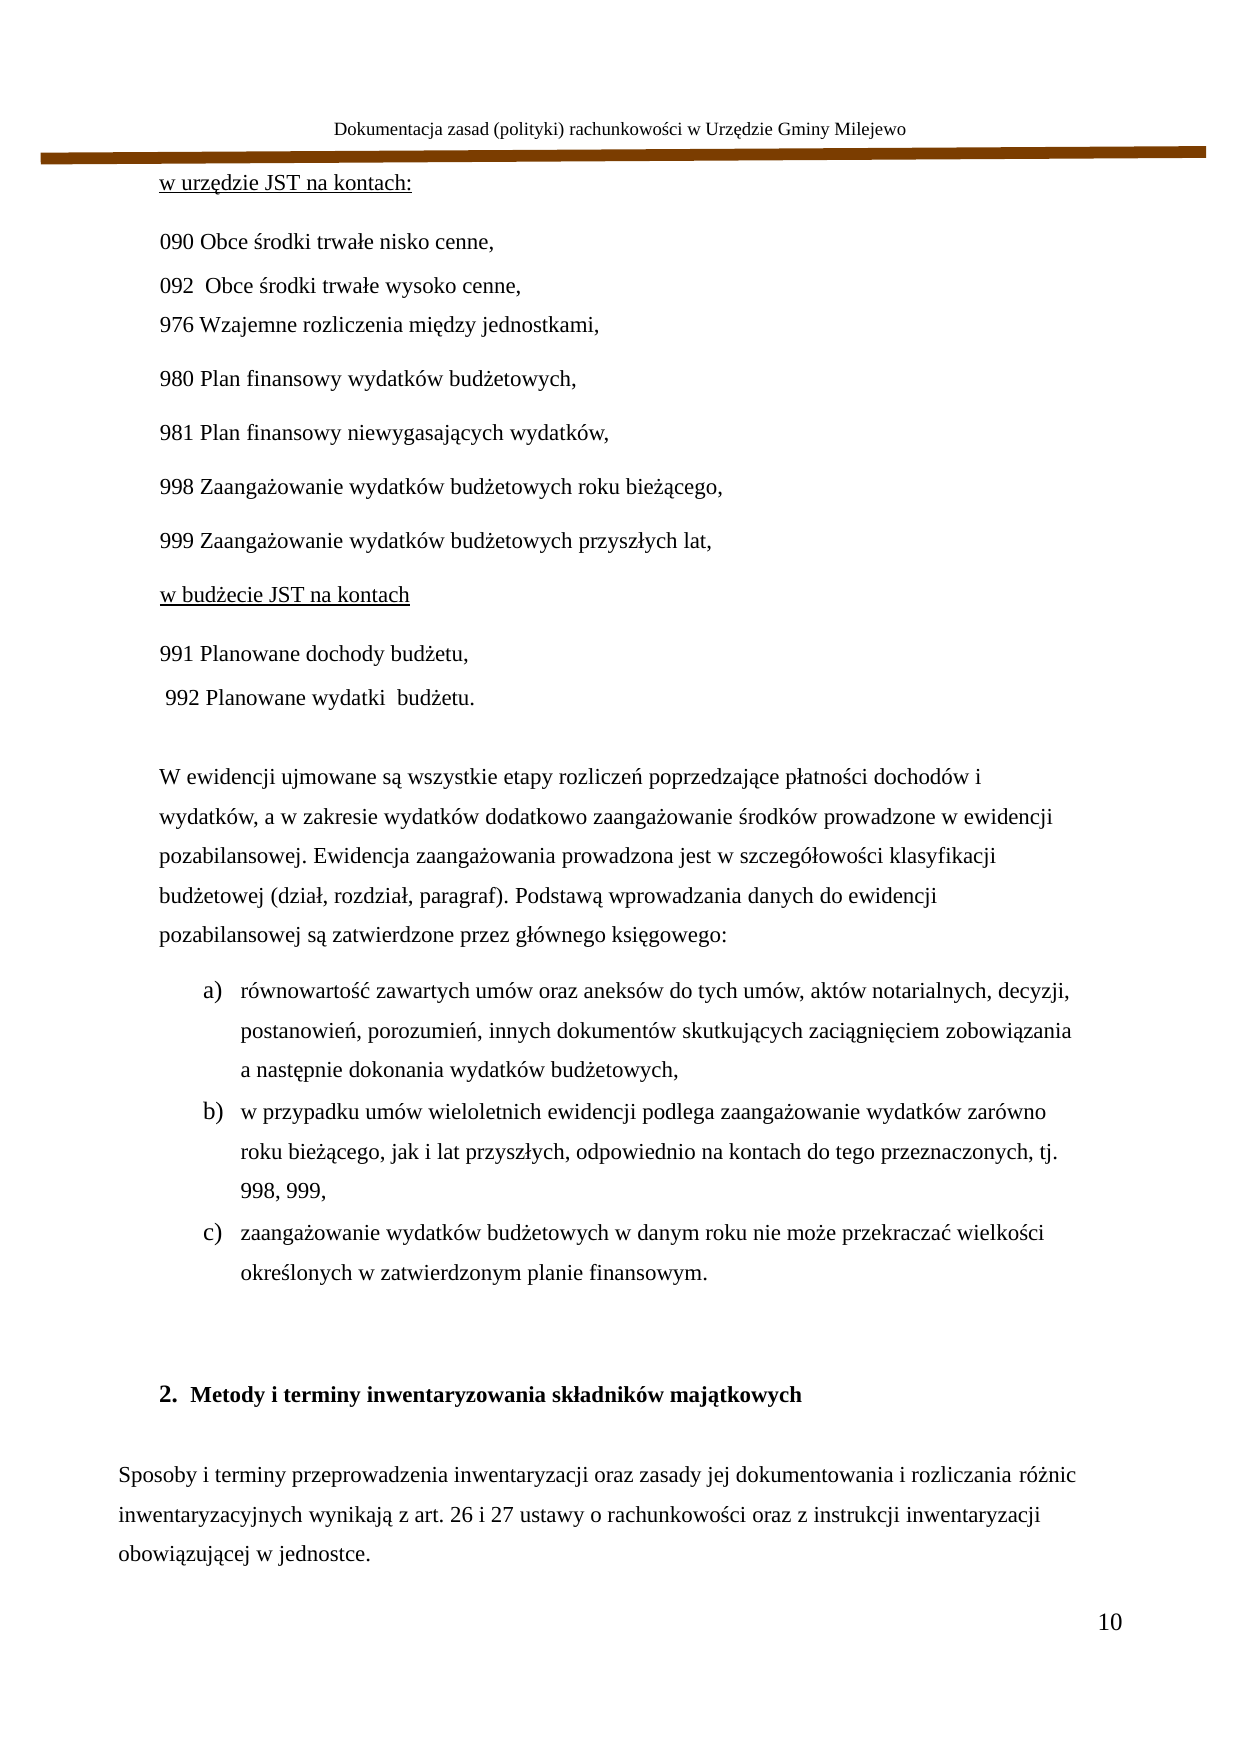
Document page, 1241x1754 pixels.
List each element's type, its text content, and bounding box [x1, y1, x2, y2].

text w urzędzie JST na kontach: [159, 169, 1122, 196]
subtitle Metody i terminy inwentaryzowania składników majątkowych [159, 1379, 1122, 1407]
list równowartość zawartych umów oraz aneksów do tych umów, aktów notarialnych, decyzji, postanowień, porozumień, innych dokumentów skutkujących zaciągnięciem zobowiązania a następnie dokonania wydatków budżetowych, [203, 975, 1081, 1083]
text Sposoby i terminy przeprowadzenia inwentaryzacji oraz zasady jej dokumentowania i rozliczania różnic inwentaryzacyjnych wynikają z art. 26 i 27 ustawy o rachunkowości oraz z instrukcji inwentaryzacji obowiązującej w jednostce. [118, 1461, 1082, 1567]
list zaangażowanie wydatków budżetowych w danym roku nie może przekraczać wielkości określonych w zatwierdzonym planie finansowym. [203, 1217, 1081, 1285]
text 976 Wzajemne rozliczenia między jednostkami, [159, 311, 1098, 337]
list w przypadku umów wieloletnich ewidencji podlega zaangażowanie wydatków zarówno roku bieżącego, jak i lat przyszłych, odpowiednio na kontach do tego przeznaczonych, tj. 998, 999, [203, 1096, 1081, 1204]
text 999 Zaangażowanie wydatków budżetowych przyszłych lat, [159, 527, 1122, 554]
text 992 Planowane wydatki budżetu. [159, 683, 1122, 710]
text 991 Planowane dochody budżetu, [159, 640, 1122, 666]
text 980 Plan finansowy wydatków budżetowych, [159, 365, 1122, 392]
text w budżecie JST na kontach [159, 581, 1122, 608]
text 090 Obce środki trwałe nisko cenne, [159, 228, 1116, 254]
text 981 Plan finansowy niewygasających wydatków, [159, 419, 1122, 446]
text W ewidencji ujmowane są wszystkie etapy rozliczeń poprzedzające płatności dochodów i wydatków, a w zakresie wydatków dodatkowo zaangażowanie środków prowadzone w ewidencji pozabilansowej. Ewidencja zaangażowania prowadzona jest w szczegółowości klasyfikacji budżetowej (dział, rozdział, paragraf). Podstawą wprowadzania danych do ewidencji pozabilansowej są zatwierdzone przez głównego księgowego: [159, 763, 1081, 947]
text 998 Zaangażowanie wydatków budżetowych roku bieżącego, [159, 473, 1116, 500]
text 092 Obce środki trwałe wysoko cenne, [159, 272, 833, 298]
